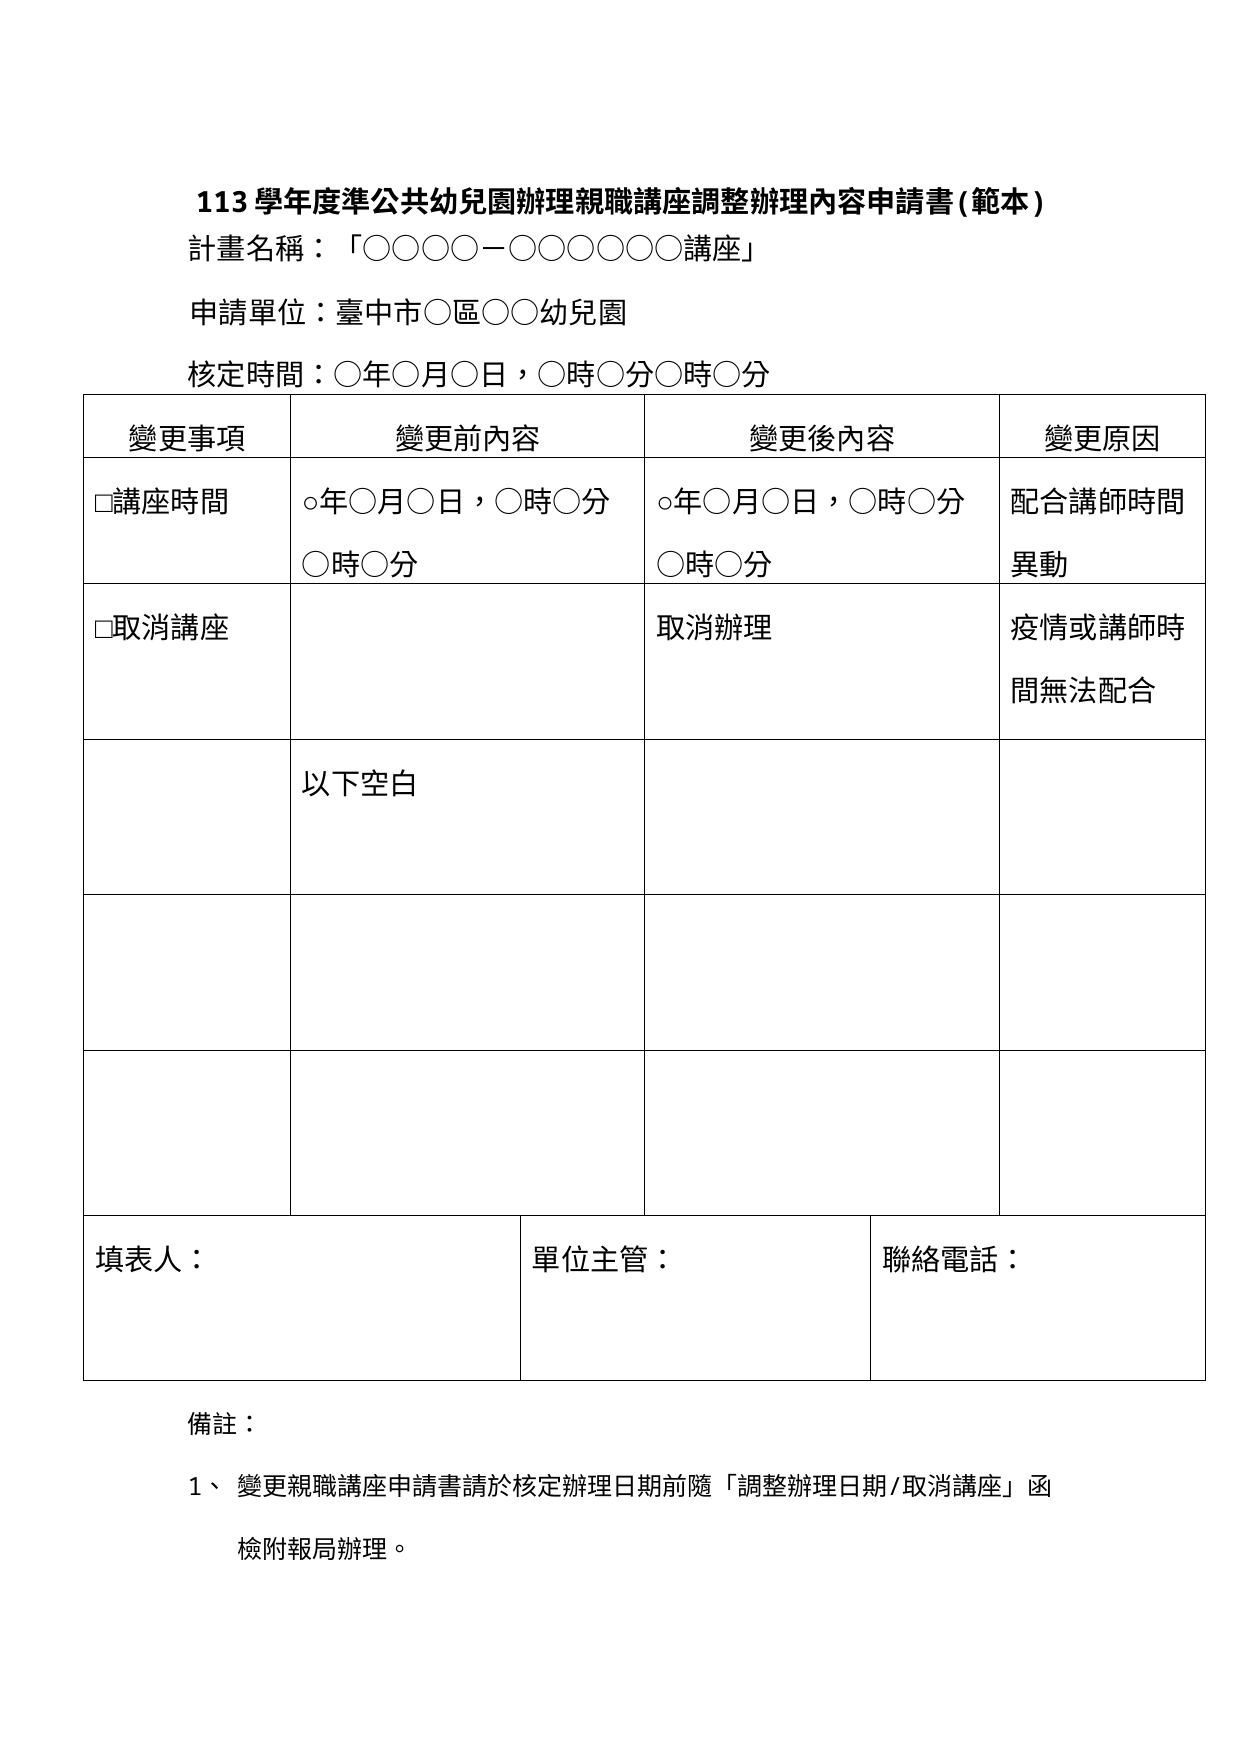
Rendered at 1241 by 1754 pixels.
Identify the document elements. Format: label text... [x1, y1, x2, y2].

table_cell ○年○月○日，○時○分○時○分 [645, 458, 999, 583]
table_header 變更前內容 [291, 395, 644, 457]
table_cell [84, 740, 290, 894]
table_cell □講座時間 [84, 458, 290, 583]
table_cell [291, 584, 644, 739]
text 核定時間：○年○月○日，○時○分○時○分 [187, 331, 1053, 394]
table_cell [291, 895, 644, 1050]
table_cell [84, 895, 290, 1050]
table_cell 填表人： [84, 1216, 520, 1379]
table_cell [84, 1051, 290, 1215]
table_cell 以下空白 [291, 740, 644, 894]
table_cell 單位主管： [521, 1216, 870, 1379]
table_cell 聯絡電話： [871, 1216, 1205, 1379]
text 113學年度準公共幼兒園辦理親職講座調整辦理內容申請書(範本) [131, 158, 1053, 221]
text 備註： [187, 1381, 1053, 1443]
table_cell 取消辦理 [645, 584, 999, 739]
list 變更親職講座申請書請於核定辦理日期前隨「調整辦理日期/取消講座」函 [187, 1443, 1053, 1506]
table_cell [291, 1051, 644, 1215]
text 檢附報局辦理。 [237, 1506, 1053, 1568]
table_cell 疫情或講師時間無法配合 [1000, 584, 1205, 739]
table_cell □取消講座 [84, 584, 290, 739]
table_header 變更事項 [84, 395, 290, 457]
table_cell [1000, 895, 1205, 1050]
text 申請單位：臺中市○區○○幼兒園 [131, 269, 1053, 331]
table_cell [645, 740, 999, 894]
table_cell [645, 895, 999, 1050]
table_cell 配合講師時間異動 [1000, 458, 1205, 583]
table_cell ○年○月○日，○時○分○時○分 [291, 458, 644, 583]
table_header 變更原因 [1000, 395, 1205, 457]
table_header 變更後內容 [645, 395, 999, 457]
text 計畫名稱：「○○○○－○○○○○○講座」 [187, 221, 1053, 269]
table_cell [1000, 1051, 1205, 1215]
table_cell [1000, 740, 1205, 894]
table_cell [645, 1051, 999, 1215]
